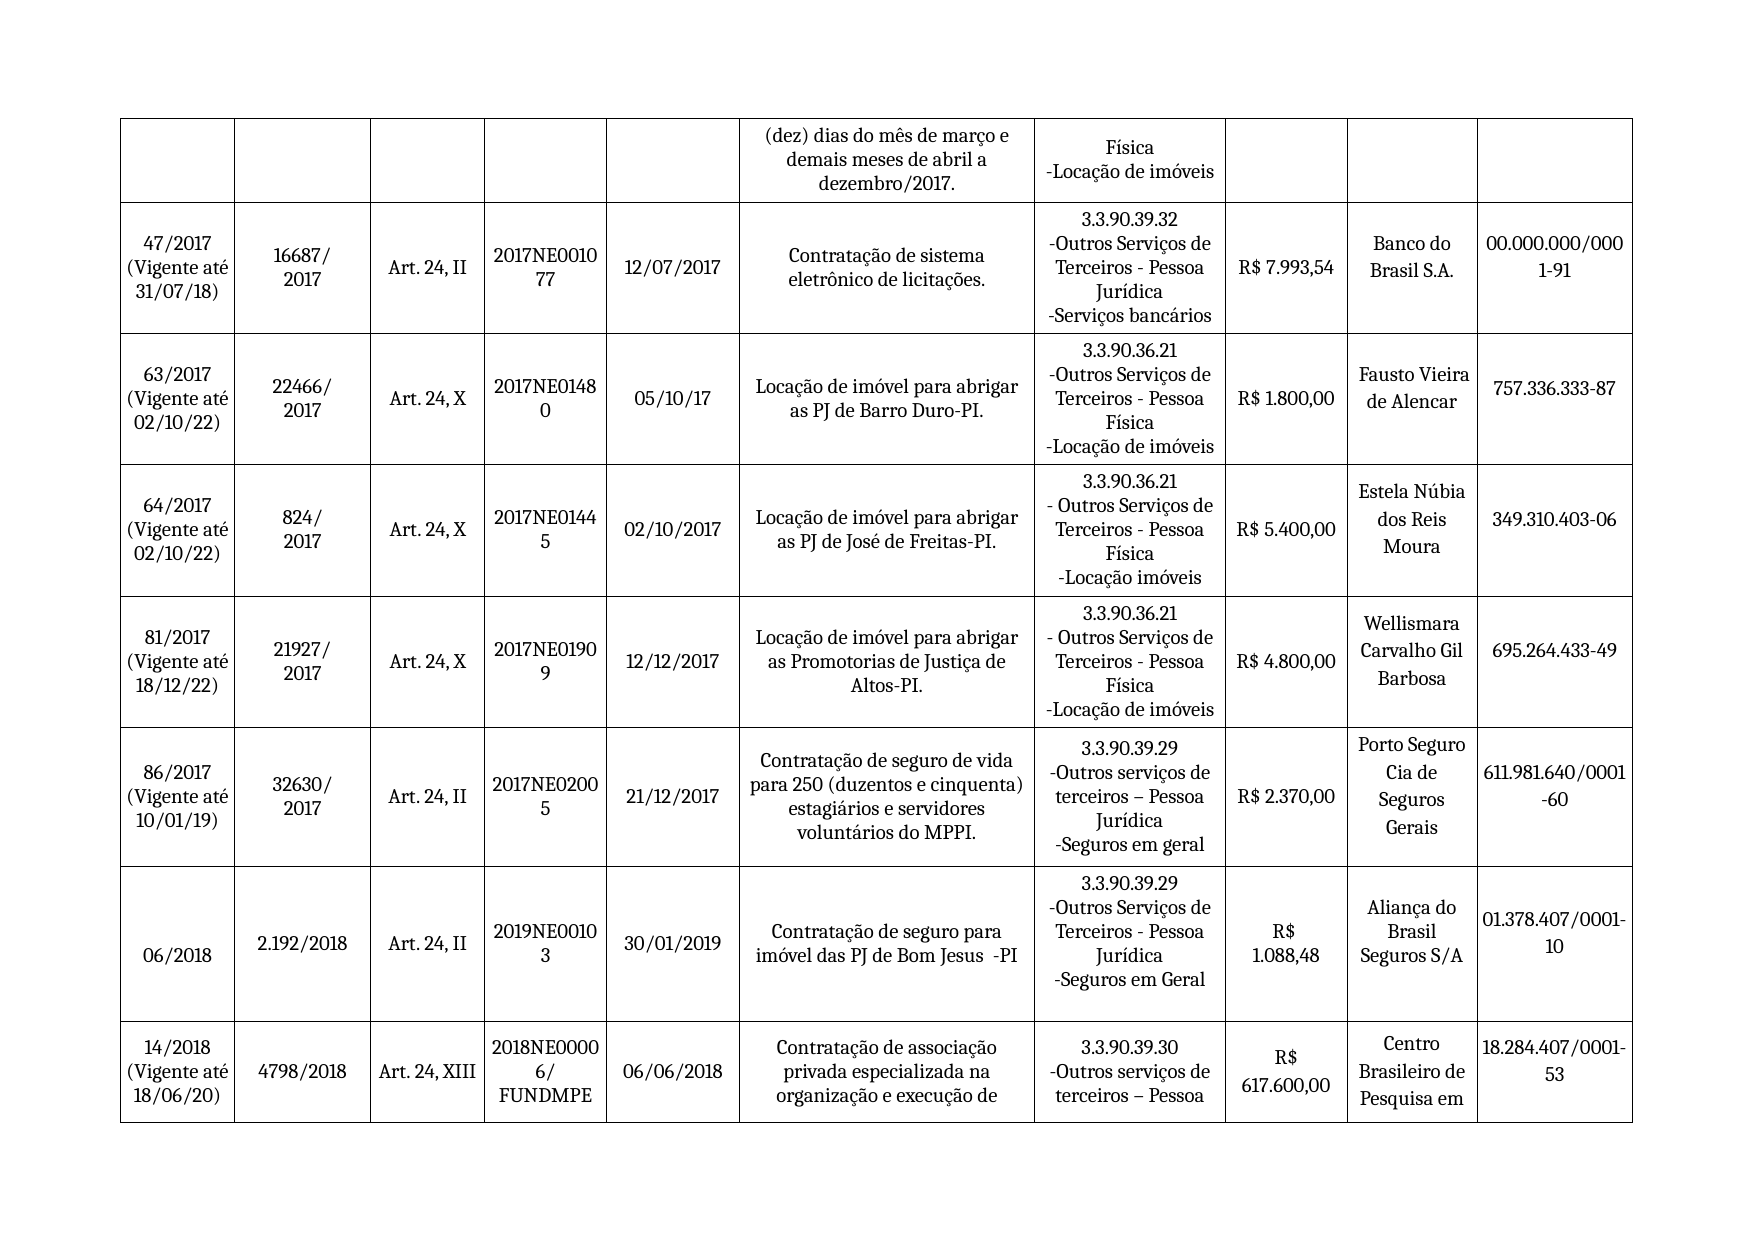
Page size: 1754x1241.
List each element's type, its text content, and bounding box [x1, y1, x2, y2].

table_cell 02/10/2017 [607, 465, 739, 596]
table_cell 4798/2018 [235, 1022, 370, 1122]
table_cell Locação de imóvel para abrigar as Promotorias de Justiça de Altos-PI. [740, 597, 1034, 727]
table_cell 12/07/2017 [607, 203, 739, 333]
table_cell R$ 4.800,00 [1226, 597, 1347, 727]
table_cell 3.3.90.39.29 -Outros Serviços de Terceiros - Pessoa Jurídica -Seguros em Geral [1035, 867, 1225, 1021]
table_cell 3.3.90.39.30 -Outros serviços de terceiros – Pessoa [1035, 1022, 1225, 1122]
table_cell Estela Núbia dos Reis Moura [1348, 465, 1477, 596]
table_cell Art. 24, XIII [371, 1022, 484, 1122]
table_cell R$ 2.370,00 [1226, 728, 1347, 866]
table_cell 2018NE00006/FUNDMPE [485, 1022, 606, 1122]
table_cell Contratação de seguro para imóvel das PJ de Bom Jesus -PI [740, 867, 1034, 1021]
table_cell R$ 5.400,00 [1226, 465, 1347, 596]
table_cell R$ 7.993,54 [1226, 203, 1347, 333]
table_cell 06/06/2018 [607, 1022, 739, 1122]
table_cell 21/12/2017 [607, 728, 739, 866]
table_cell Aliança do Brasil Seguros S/A [1348, 867, 1477, 1021]
table_cell Contratação de associação privada especializada na organização e execução de [740, 1022, 1034, 1122]
table_cell 63/2017 (Vigente até 02/10/22) [121, 334, 234, 464]
table_cell R$ 617.600,00 [1226, 1022, 1347, 1122]
table_cell Art. 24, II [371, 728, 484, 866]
table_cell Art. 24, II [371, 203, 484, 333]
table_cell R$ 1.800,00 [1226, 334, 1347, 464]
table_cell 05/10/17 [607, 334, 739, 464]
table_cell 06/2018 [121, 867, 234, 1021]
table_cell [235, 119, 370, 202]
table_cell 81/2017 (Vigente até 18/12/22) [121, 597, 234, 727]
table_cell 2017NE01445 [485, 465, 606, 596]
table_cell 3.3.90.39.29 -Outros serviços de terceiros – Pessoa Jurídica -Seguros em geral [1035, 728, 1225, 866]
table_cell Art. 24, X [371, 465, 484, 596]
table_cell 86/2017 (Vigente até 10/01/19) [121, 728, 234, 866]
table_cell Contratação de sistema eletrônico de licitações. [740, 203, 1034, 333]
table_cell [121, 119, 234, 202]
table_cell 21927/ 2017 [235, 597, 370, 727]
table_cell 349.310.403-06 [1478, 465, 1632, 596]
table_cell [1348, 119, 1477, 202]
table_cell 2017NE02005 [485, 728, 606, 866]
table_cell Wellismara Carvalho Gil Barbosa [1348, 597, 1477, 727]
table_cell 695.264.433-49 [1478, 597, 1632, 727]
table_cell 00.000.000/0001-91 [1478, 203, 1632, 333]
table_cell Fausto Vieira de Alencar [1348, 334, 1477, 464]
table_cell 757.336.333-87 [1478, 334, 1632, 464]
table_cell 14/2018 (Vigente até 18/06/20) [121, 1022, 234, 1122]
table_cell 2017NE01909 [485, 597, 606, 727]
table_cell 18.284.407/0001-53 [1478, 1022, 1632, 1122]
table_cell 2017NE01480 [485, 334, 606, 464]
table_cell 2019NE00103 [485, 867, 606, 1021]
table_cell [1226, 119, 1347, 202]
table_cell Centro Brasileiro de Pesquisa em [1348, 1022, 1477, 1122]
table_cell R$ 1.088,48 [1226, 867, 1347, 1021]
table_cell 824/ 2017 [235, 465, 370, 596]
table_cell 22466/ 2017 [235, 334, 370, 464]
table_cell 3.3.90.36.21 -Outros Serviços de Terceiros - Pessoa Física -Locação de imóveis [1035, 334, 1225, 464]
table_cell (dez) dias do mês de março e demais meses de abril a dezembro/2017. [740, 119, 1034, 202]
table_cell 32630/ 2017 [235, 728, 370, 866]
table_cell 47/2017 (Vigente até 31/07/18) [121, 203, 234, 333]
table_cell Contratação de seguro de vida para 250 (duzentos e cinquenta) estagiários e servidores voluntários do MPPI. [740, 728, 1034, 866]
table_cell 611.981.640/0001-60 [1478, 728, 1632, 866]
table_cell [1478, 119, 1632, 202]
table_cell 3.3.90.39.32 -Outros Serviços de Terceiros - Pessoa Jurídica -Serviços bancários [1035, 203, 1225, 333]
table_cell 2017NE001077 [485, 203, 606, 333]
table_cell Locação de imóvel para abrigar as PJ de José de Freitas-PI. [740, 465, 1034, 596]
table_cell 3.3.90.36.21 - Outros Serviços de Terceiros - Pessoa Física -Locação imóveis [1035, 465, 1225, 596]
table_cell Física -Locação de imóveis [1035, 119, 1225, 202]
table_cell 64/2017 (Vigente até 02/10/22) [121, 465, 234, 596]
table_cell 01.378.407/0001-10 [1478, 867, 1632, 1021]
table_cell 2.192/2018 [235, 867, 370, 1021]
table_cell [607, 119, 739, 202]
table_cell Banco do Brasil S.A. [1348, 203, 1477, 333]
table_cell 16687/ 2017 [235, 203, 370, 333]
table_cell [371, 119, 484, 202]
table_cell 30/01/2019 [607, 867, 739, 1021]
table_cell Art. 24, X [371, 597, 484, 727]
table_cell [485, 119, 606, 202]
table_cell Art. 24, II [371, 867, 484, 1021]
table_cell Art. 24, X [371, 334, 484, 464]
table_cell 3.3.90.36.21 - Outros Serviços de Terceiros - Pessoa Física -Locação de imóveis [1035, 597, 1225, 727]
table_cell Porto Seguro Cia de Seguros Gerais [1348, 728, 1477, 866]
table_cell 12/12/2017 [607, 597, 739, 727]
table_cell Locação de imóvel para abrigar as PJ de Barro Duro-PI. [740, 334, 1034, 464]
